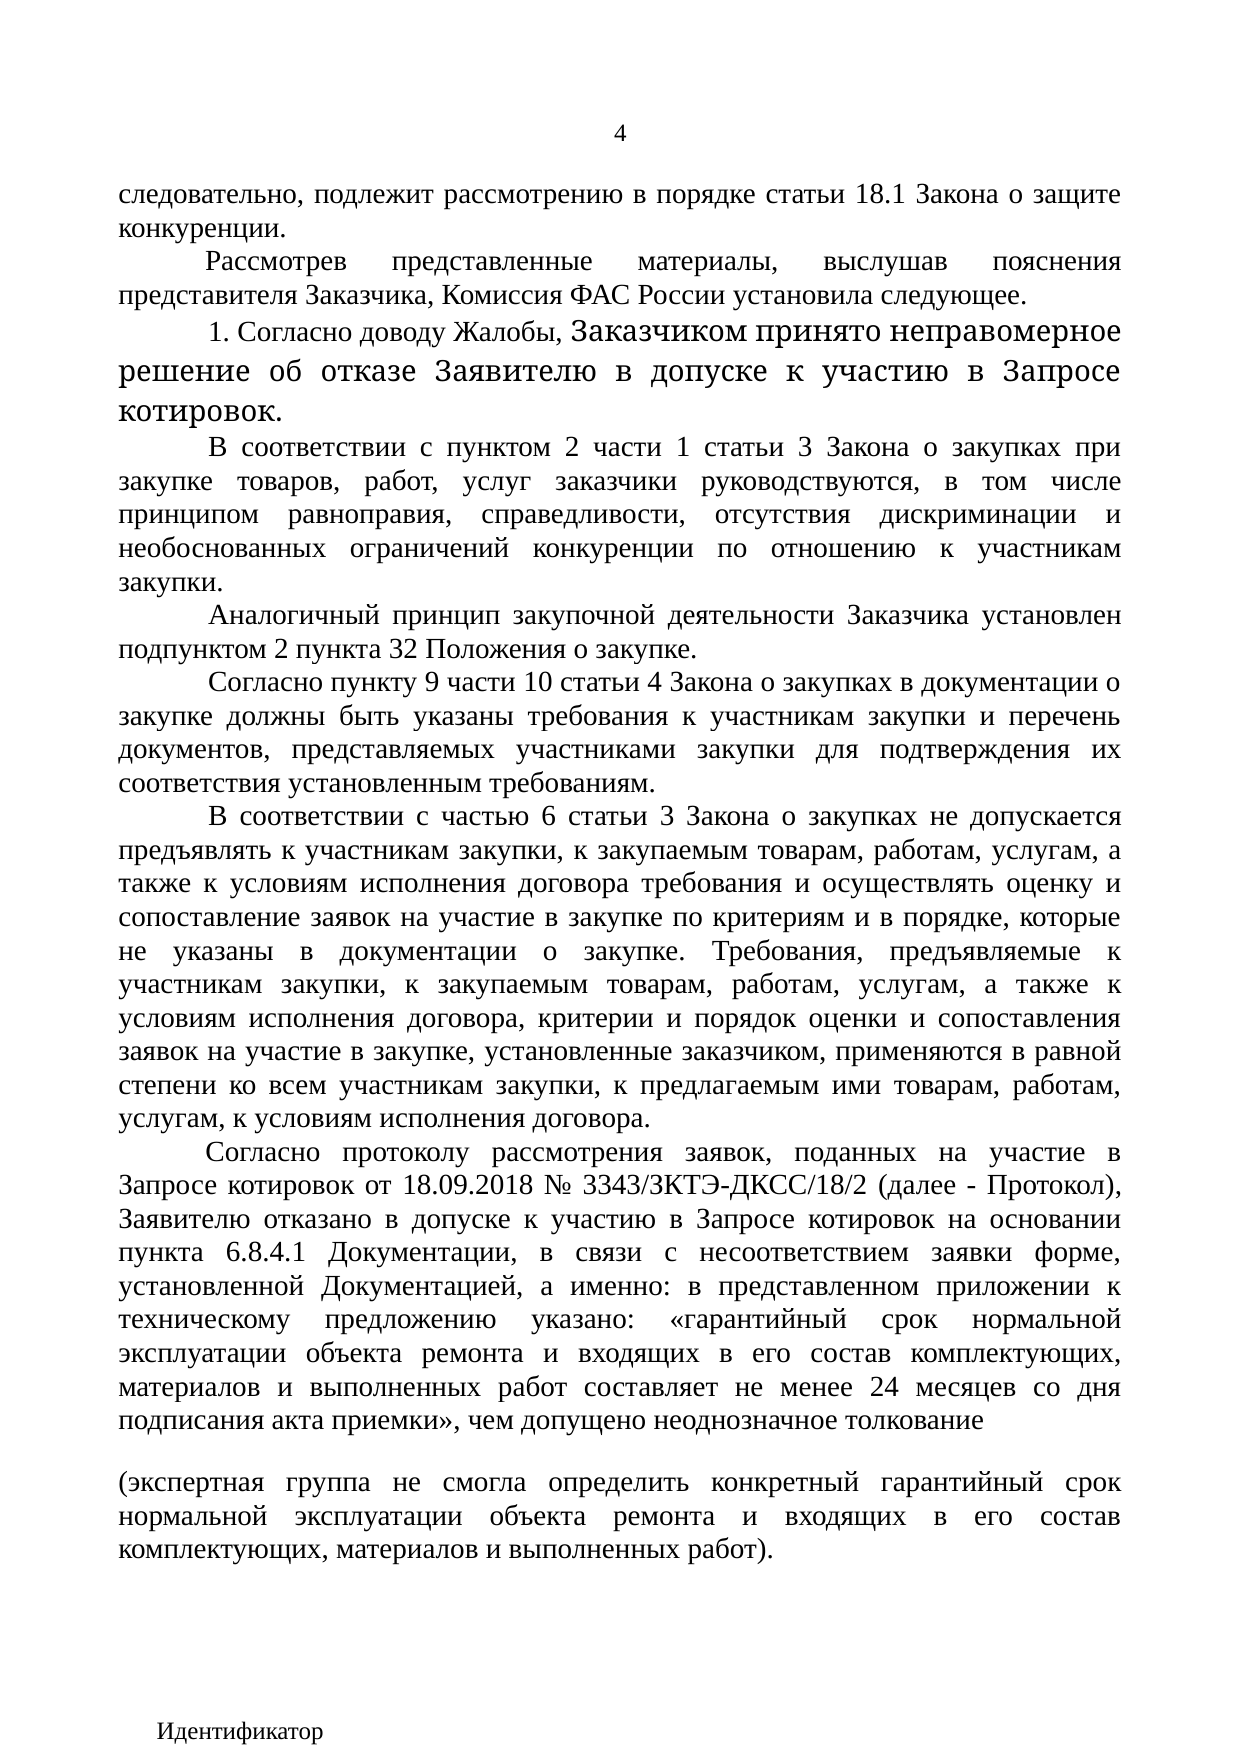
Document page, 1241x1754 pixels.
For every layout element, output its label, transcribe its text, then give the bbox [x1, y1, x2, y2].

text В соответствии с частью 6 статьи 3 Закона о закупках не допускается предъявлять к участникам закупки, к закупаемым товарам, работам, услугам, а также к условиям исполнения договора требования и осуществлять оценку и сопоставление заявок на участие в закупке по критериям и в порядке, которые не указаны в документации о закупке. Требования, предъявляемые к участникам закупки, к закупаемым товарам, работам, услугам, а также к условиям исполнения договора, критерии и порядок оценки и сопоставления заявок на участие в закупке, установленные заказчиком, применяются в равной степени ко всем участникам закупки, к предлагаемым ими товарам, работам, услугам, к условиям исполнения договора. [118, 798, 1122, 1134]
text Согласно пункту 9 части 10 статьи 4 Закона о закупках в документации о закупке должны быть указаны требования к участникам закупки и перечень документов, представляемых участниками закупки для подтверждения их соответствия установленным требованиям. [118, 664, 1122, 798]
text Рассмотрев представленные материалы, выслушав пояснения представителя Заказчика, Комиссия ФАС России установила следующее. [118, 243, 1122, 311]
text Аналогичный принцип закупочной деятельности Заказчика установлен подпунктом 2 пункта 32 Положения о закупке. [118, 597, 1122, 664]
text 1. Согласно доводу Жалобы, Заказчиком принято неправомерное решение об отказе Заявителю в допуске к участию в Запросе котировок. [118, 311, 1122, 429]
text В соответствии с пунктом 2 части 1 статьи 3 Закона о закупках при закупке товаров, работ, услуг заказчики руководствуются, в том числе принципом равноправия, справедливости, отсутствия дискриминации и необоснованных ограничений конкуренции по отношению к участникам закупки. [118, 429, 1122, 597]
text следовательно, подлежит рассмотрению в порядке статьи 18.1 Закона о защите конкуренции. [118, 176, 1122, 243]
text (экспертная группа не смогла определить конкретный гарантийный срок нормальной эксплуатации объекта ремонта и входящих в его состав комплектующих, материалов и выполненных работ). [118, 1464, 1122, 1565]
text Согласно протоколу рассмотрения заявок, поданных на участие в Запросе котировок от 18.09.2018 № 3343/ЗКТЭ-ДКСС/18/2 (далее - Протокол), Заявителю отказано в допуске к участию в Запросе котировок на основании пункта 6.8.4.1 Документации, в связи с несоответствием заявки форме, установленной Документацией, а именно: в представленном приложении к техническому предложению указано: «гарантийный срок нормальной эксплуатации объекта ремонта и входящих в его состав комплектующих, материалов и выполненных работ составляет не менее 24 месяцев со дня подписания акта приемки», чем допущено неоднозначное толкование [118, 1134, 1122, 1436]
